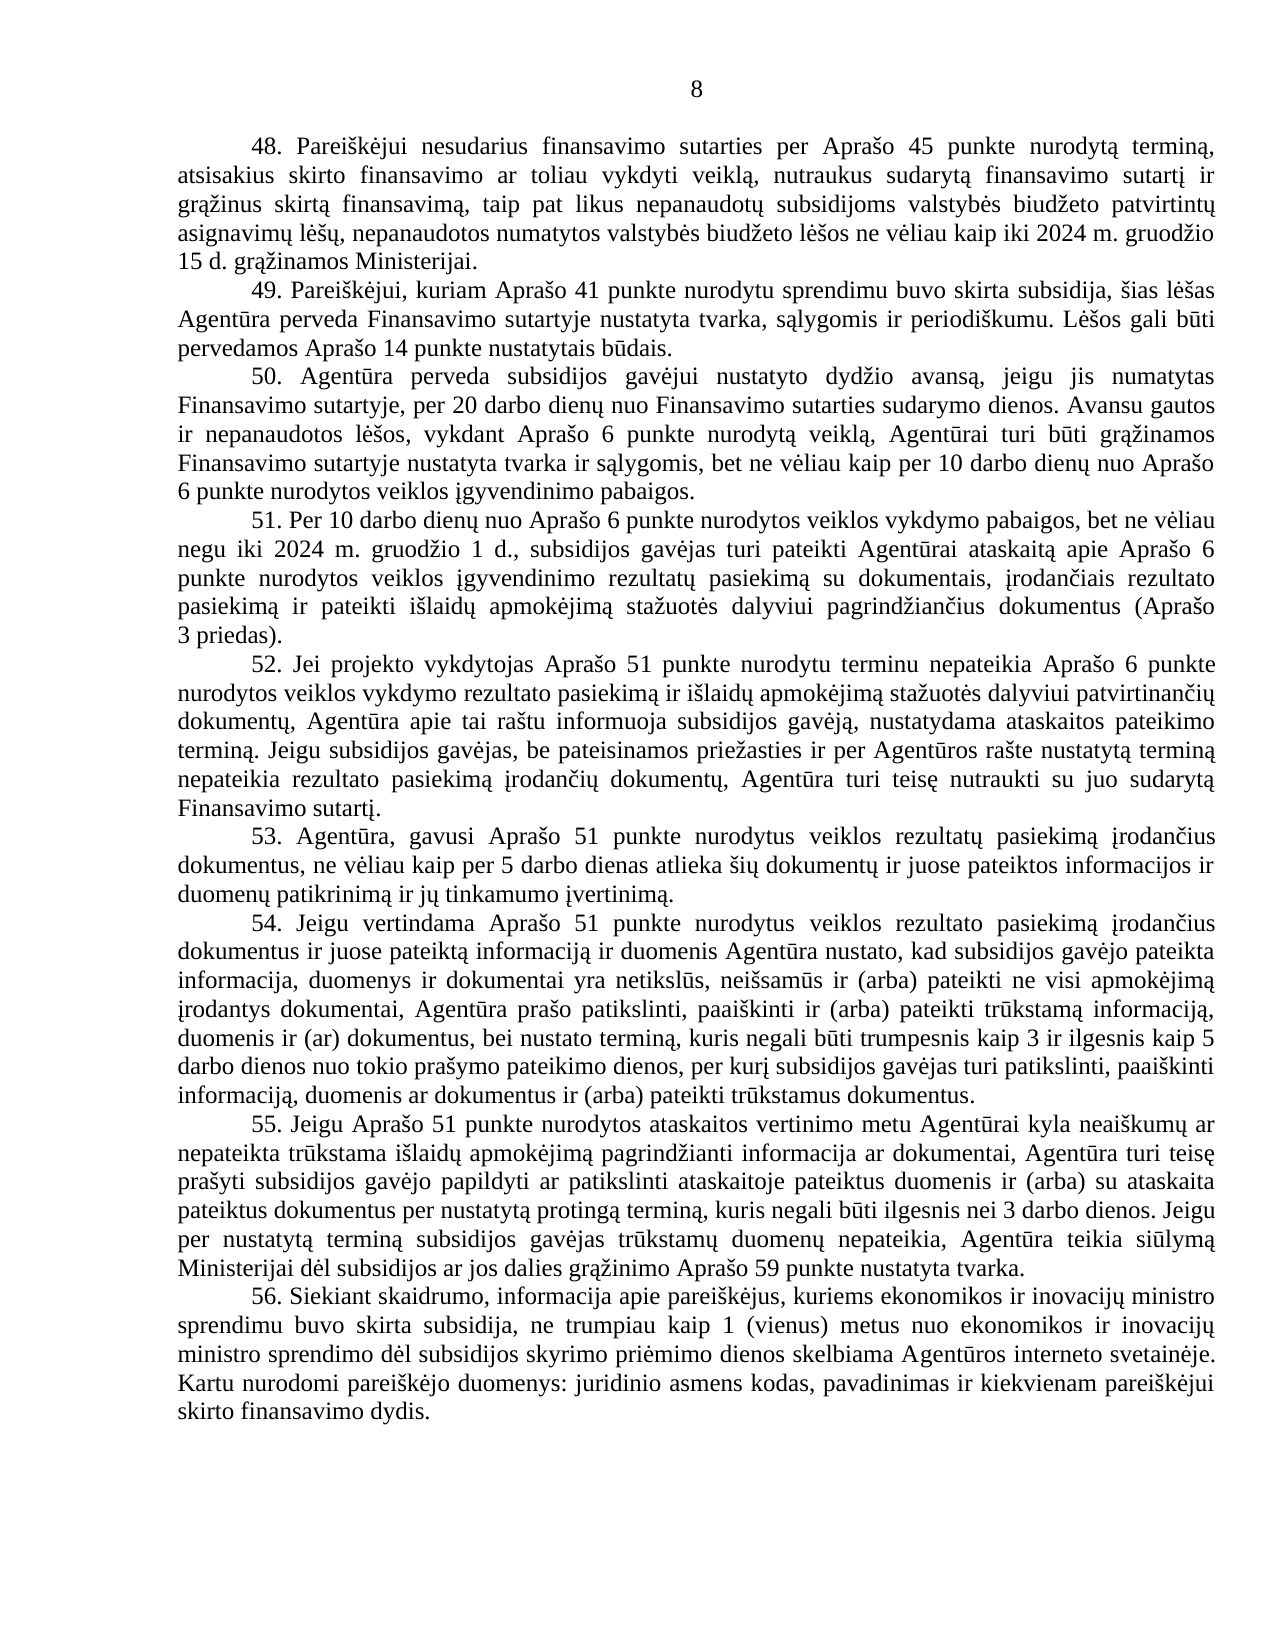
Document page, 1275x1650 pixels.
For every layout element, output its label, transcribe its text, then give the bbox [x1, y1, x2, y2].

text 54. Jeigu vertindama Aprašo 51 punkte nurodytus veiklos rezultato pasiekimą įrodančius dokumentus ir juose pateiktą informaciją ir duomenis Agentūra nustato, kad subsidijos gavėjo pateikta informacija, duomenys ir dokumentai yra netikslūs, neišsamūs ir (arba) pateikti ne visi apmokėjimą įrodantys dokumentai, Agentūra prašo patikslinti, paaiškinti ir (arba) pateikti trūkstamą informaciją, duomenis ir (ar) dokumentus, bei nustato terminą, kuris negali būti trumpesnis kaip 3 ir ilgesnis kaip 5 darbo dienos nuo tokio prašymo pateikimo dienos, per kurį subsidijos gavėjas turi patikslinti, paaiškinti informaciją, duomenis ar dokumentus ir (arba) pateikti trūkstamus dokumentus. [177, 908, 1216, 1109]
text 50. Agentūra perveda subsidijos gavėjui nustatyto dydžio avansą, jeigu jis numatytas Finansavimo sutartyje, per 20 darbo dienų nuo Finansavimo sutarties sudarymo dienos. Avansu gautos ir nepanaudotos lėšos, vykdant Aprašo 6 punkte nurodytą veiklą, Agentūrai turi būti grąžinamos Finansavimo sutartyje nustatyta tvarka ir sąlygomis, bet ne vėliau kaip per 10 darbo dienų nuo Aprašo 6 punkte nurodytos veiklos įgyvendinimo pabaigos. [177, 361, 1216, 505]
text 51. Per 10 darbo dienų nuo Aprašo 6 punkte nurodytos veiklos vykdymo pabaigos, bet ne vėliau negu iki 2024 m. gruodžio 1 d., subsidijos gavėjas turi pateikti Agentūrai ataskaitą apie Aprašo 6 punkte nurodytos veiklos įgyvendinimo rezultatų pasiekimą su dokumentais, įrodančiais rezultato pasiekimą ir pateikti išlaidų apmokėjimą stažuotės dalyviui pagrindžiančius dokumentus (Aprašo 3 priedas). [177, 505, 1216, 649]
text 56. Siekiant skaidrumo, informacija apie pareiškėjus, kuriems ekonomikos ir inovacijų ministro sprendimu buvo skirta subsidija, ne trumpiau kaip 1 (vienus) metus nuo ekonomikos ir inovacijų ministro sprendimo dėl subsidijos skyrimo priėmimo dienos skelbiama Agentūros interneto svetainėje. Kartu nurodomi pareiškėjo duomenys: juridinio asmens kodas, pavadinimas ir kiekvienam pareiškėjui skirto finansavimo dydis. [177, 1281, 1216, 1425]
text 55. Jeigu Aprašo 51 punkte nurodytos ataskaitos vertinimo metu Agentūrai kyla neaiškumų ar nepateikta trūkstama išlaidų apmokėjimą pagrindžianti informacija ar dokumentai, Agentūra turi teisę prašyti subsidijos gavėjo papildyti ar patikslinti ataskaitoje pateiktus duomenis ir (arba) su ataskaita pateiktus dokumentus per nustatytą protingą terminą, kuris negali būti ilgesnis nei 3 darbo dienos. Jeigu per nustatytą terminą subsidijos gavėjas trūkstamų duomenų nepateikia, Agentūra teikia siūlymą Ministerijai dėl subsidijos ar jos dalies grąžinimo Aprašo 59 punkte nustatyta tvarka. [177, 1109, 1216, 1281]
text 52. Jei projekto vykdytojas Aprašo 51 punkte nurodytu terminu nepateikia Aprašo 6 punkte nurodytos veiklos vykdymo rezultato pasiekimą ir išlaidų apmokėjimą stažuotės dalyviui patvirtinančių dokumentų, Agentūra apie tai raštu informuoja subsidijos gavėją, nustatydama ataskaitos pateikimo terminą. Jeigu subsidijos gavėjas, be pateisinamos priežasties ir per Agentūros rašte nustatytą terminą nepateikia rezultato pasiekimą įrodančių dokumentų, Agentūra turi teisę nutraukti su juo sudarytą Finansavimo sutartį. [177, 649, 1216, 821]
text 48. Pareiškėjui nesudarius finansavimo sutarties per Aprašo 45 punkte nurodytą terminą, atsisakius skirto finansavimo ar toliau vykdyti veiklą, nutraukus sudarytą finansavimo sutartį ir grąžinus skirtą finansavimą, taip pat likus nepanaudotų subsidijoms valstybės biudžeto patvirtintų asignavimų lėšų, nepanaudotos numatytos valstybės biudžeto lėšos ne vėliau kaip iki 2024 m. gruodžio 15 d. grąžinamos Ministerijai. [177, 131, 1216, 275]
text 53. Agentūra, gavusi Aprašo 51 punkte nurodytus veiklos rezultatų pasiekimą įrodančius dokumentus, ne vėliau kaip per 5 darbo dienas atlieka šių dokumentų ir juose pateiktos informacijos ir duomenų patikrinimą ir jų tinkamumo įvertinimą. [177, 821, 1216, 908]
text 49. Pareiškėjui, kuriam Aprašo 41 punkte nurodytu sprendimu buvo skirta subsidija, šias lėšas Agentūra perveda Finansavimo sutartyje nustatyta tvarka, sąlygomis ir periodiškumu. Lėšos gali būti pervedamos Aprašo 14 punkte nustatytais būdais. [177, 275, 1216, 361]
